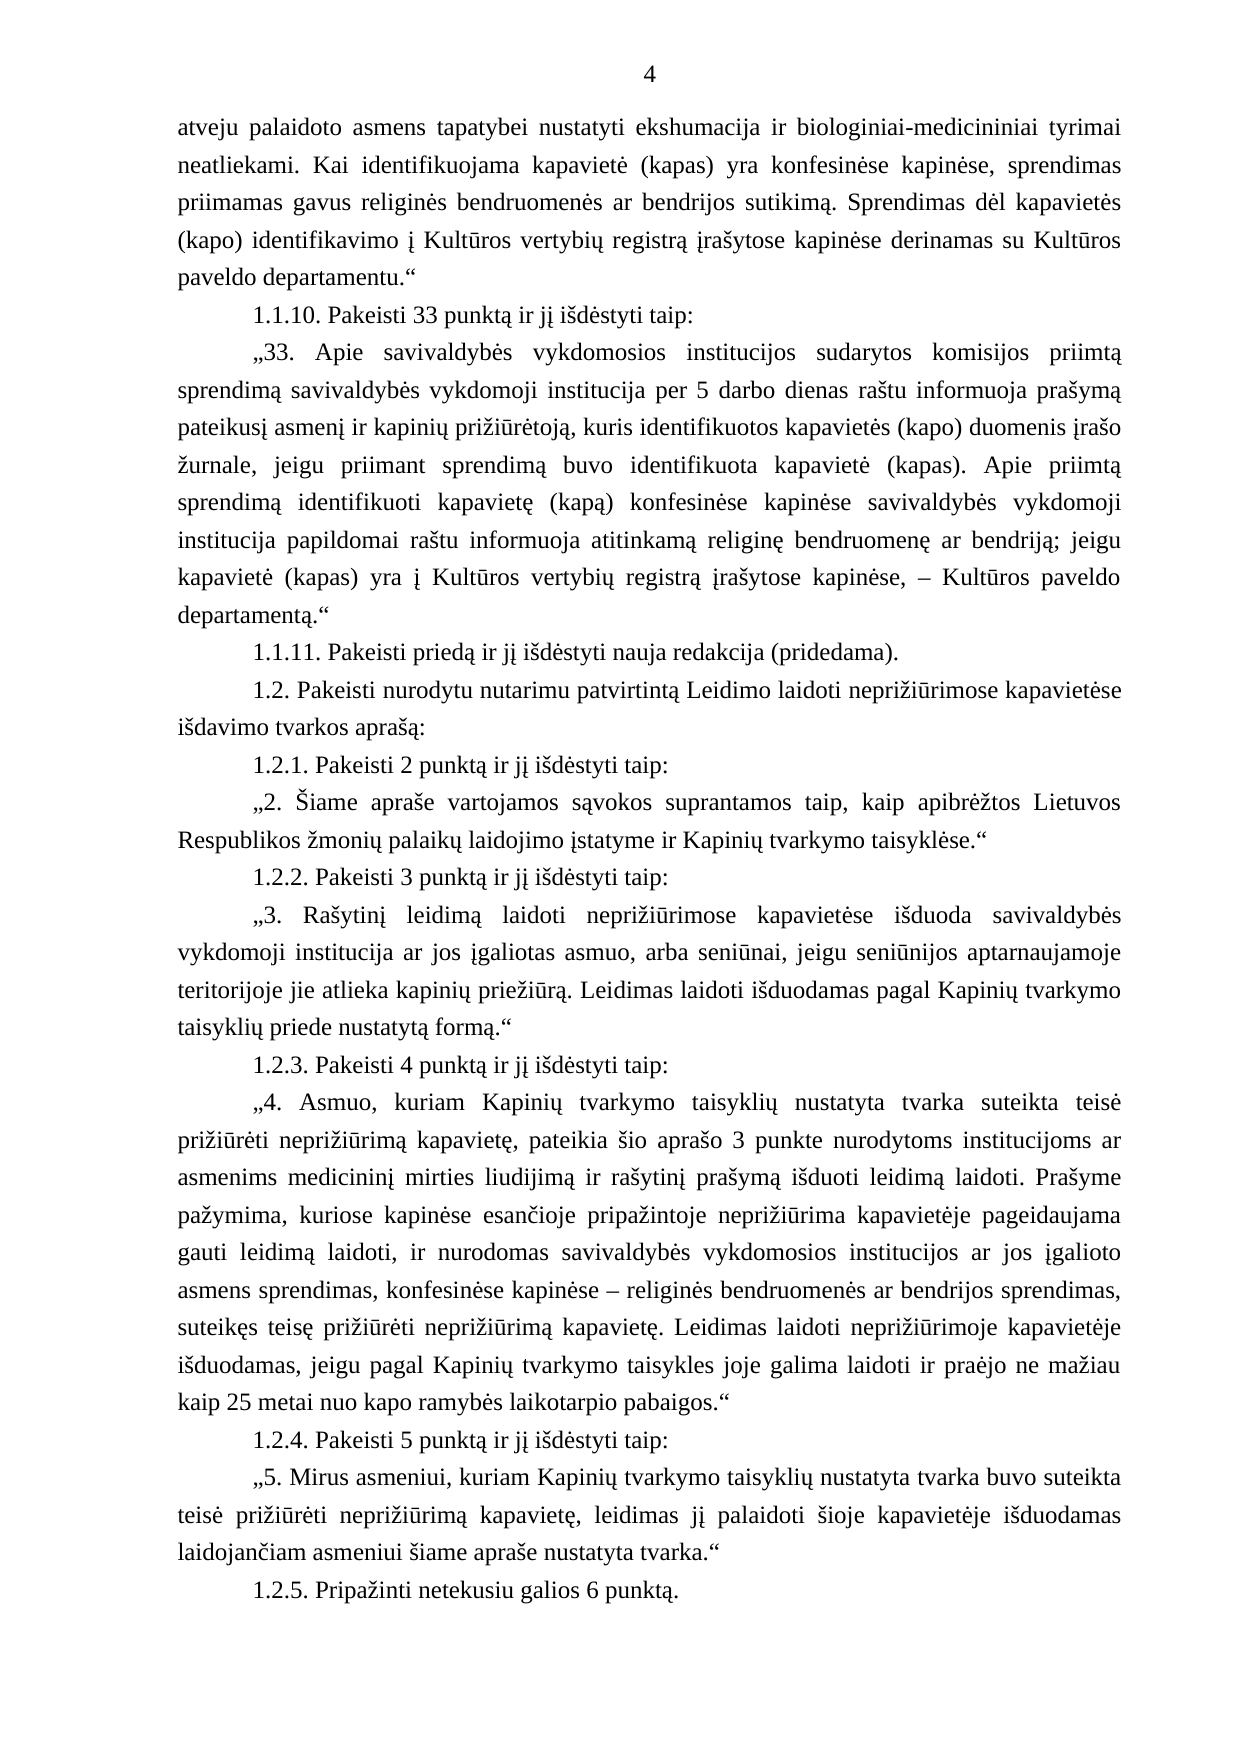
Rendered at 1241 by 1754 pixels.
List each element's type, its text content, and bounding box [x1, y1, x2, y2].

text 1.2.2. Pakeisti 3 punktą ir jį išdėstyti taip: [177, 853, 1122, 891]
text 1.2. Pakeisti nurodytu nutarimu patvirtintą Leidimo laidoti neprižiūrimose kapavietėse išdavimo tvarkos aprašą: [177, 666, 1122, 741]
text „33. Apie savivaldybės vykdomosios institucijos sudarytos komisijos priimtą sprendimą savivaldybės vykdomoji institucija per 5 darbo dienas raštu informuoja prašymą pateikusį asmenį ir kapinių prižiūrėtoją, kuris identifikuotos kapavietės (kapo) duomenis įrašo žurnale, jeigu priimant sprendimą buvo identifikuota kapavietė (kapas). Apie priimtą sprendimą identifikuoti kapavietę (kapą) konfesinėse kapinėse savivaldybės vykdomoji institucija papildomai raštu informuoja atitinkamą religinę bendruomenę ar bendriją; jeigu kapavietė (kapas) yra į Kultūros vertybių registrą įrašytose kapinėse, – Kultūros paveldo departamentą.“ [177, 328, 1122, 628]
text „5. Mirus asmeniui, kuriam Kapinių tvarkymo taisyklių nustatyta tvarka buvo suteikta teisė prižiūrėti neprižiūrimą kapavietę, leidimas jį palaidoti šioje kapavietėje išduodamas laidojančiam asmeniui šiame apraše nustatyta tvarka.“ [177, 1453, 1122, 1566]
text 1.1.10. Pakeisti 33 punktą ir jį išdėstyti taip: [177, 291, 1122, 328]
text 1.2.4. Pakeisti 5 punktą ir jį išdėstyti taip: [177, 1416, 1122, 1453]
text „2. Šiame apraše vartojamos sąvokos suprantamos taip, kaip apibrėžtos Lietuvos Respublikos žmonių palaikų laidojimo įstatyme ir Kapinių tvarkymo taisyklėse.“ [177, 778, 1122, 853]
text 1.2.1. Pakeisti 2 punktą ir jį išdėstyti taip: [177, 741, 1122, 778]
text 1.2.3. Pakeisti 4 punktą ir jį išdėstyti taip: [177, 1041, 1122, 1078]
text „3. Rašytinį leidimą laidoti neprižiūrimose kapavietėse išduoda savivaldybės vykdomoji institucija ar jos įgaliotas asmuo, arba seniūnai, jeigu seniūnijos aptarnaujamoje teritorijoje jie atlieka kapinių priežiūrą. Leidimas laidoti išduodamas pagal Kapinių tvarkymo taisyklių priede nustatytą formą.“ [177, 891, 1122, 1041]
text 1.1.11. Pakeisti priedą ir jį išdėstyti nauja redakcija (pridedama). [177, 628, 1122, 666]
text 1.2.5. Pripažinti netekusiu galios 6 punktą. [177, 1566, 1122, 1603]
text atveju palaidoto asmens tapatybei nustatyti ekshumacija ir biologiniai-medicininiai tyrimai neatliekami. Kai identifikuojama kapavietė (kapas) yra konfesinėse kapinėse, sprendimas priimamas gavus religinės bendruomenės ar bendrijos sutikimą. Sprendimas dėl kapavietės (kapo) identifikavimo į Kultūros vertybių registrą įrašytose kapinėse derinamas su Kultūros paveldo departamentu.“ [177, 103, 1122, 291]
text „4. Asmuo, kuriam Kapinių tvarkymo taisyklių nustatyta tvarka suteikta teisė prižiūrėti neprižiūrimą kapavietę, pateikia šio aprašo 3 punkte nurodytoms institucijoms ar asmenims medicininį mirties liudijimą ir rašytinį prašymą išduoti leidimą laidoti. Prašyme pažymima, kuriose kapinėse esančioje pripažintoje neprižiūrima kapavietėje pageidaujama gauti leidimą laidoti, ir nurodomas savivaldybės vykdomosios institucijos ar jos įgalioto asmens sprendimas, konfesinėse kapinėse – religinės bendruomenės ar bendrijos sprendimas, suteikęs teisę prižiūrėti neprižiūrimą kapavietę. Leidimas laidoti neprižiūrimoje kapavietėje išduodamas, jeigu pagal Kapinių tvarkymo taisykles joje galima laidoti ir praėjo ne mažiau kaip 25 metai nuo kapo ramybės laikotarpio pabaigos.“ [177, 1078, 1122, 1416]
